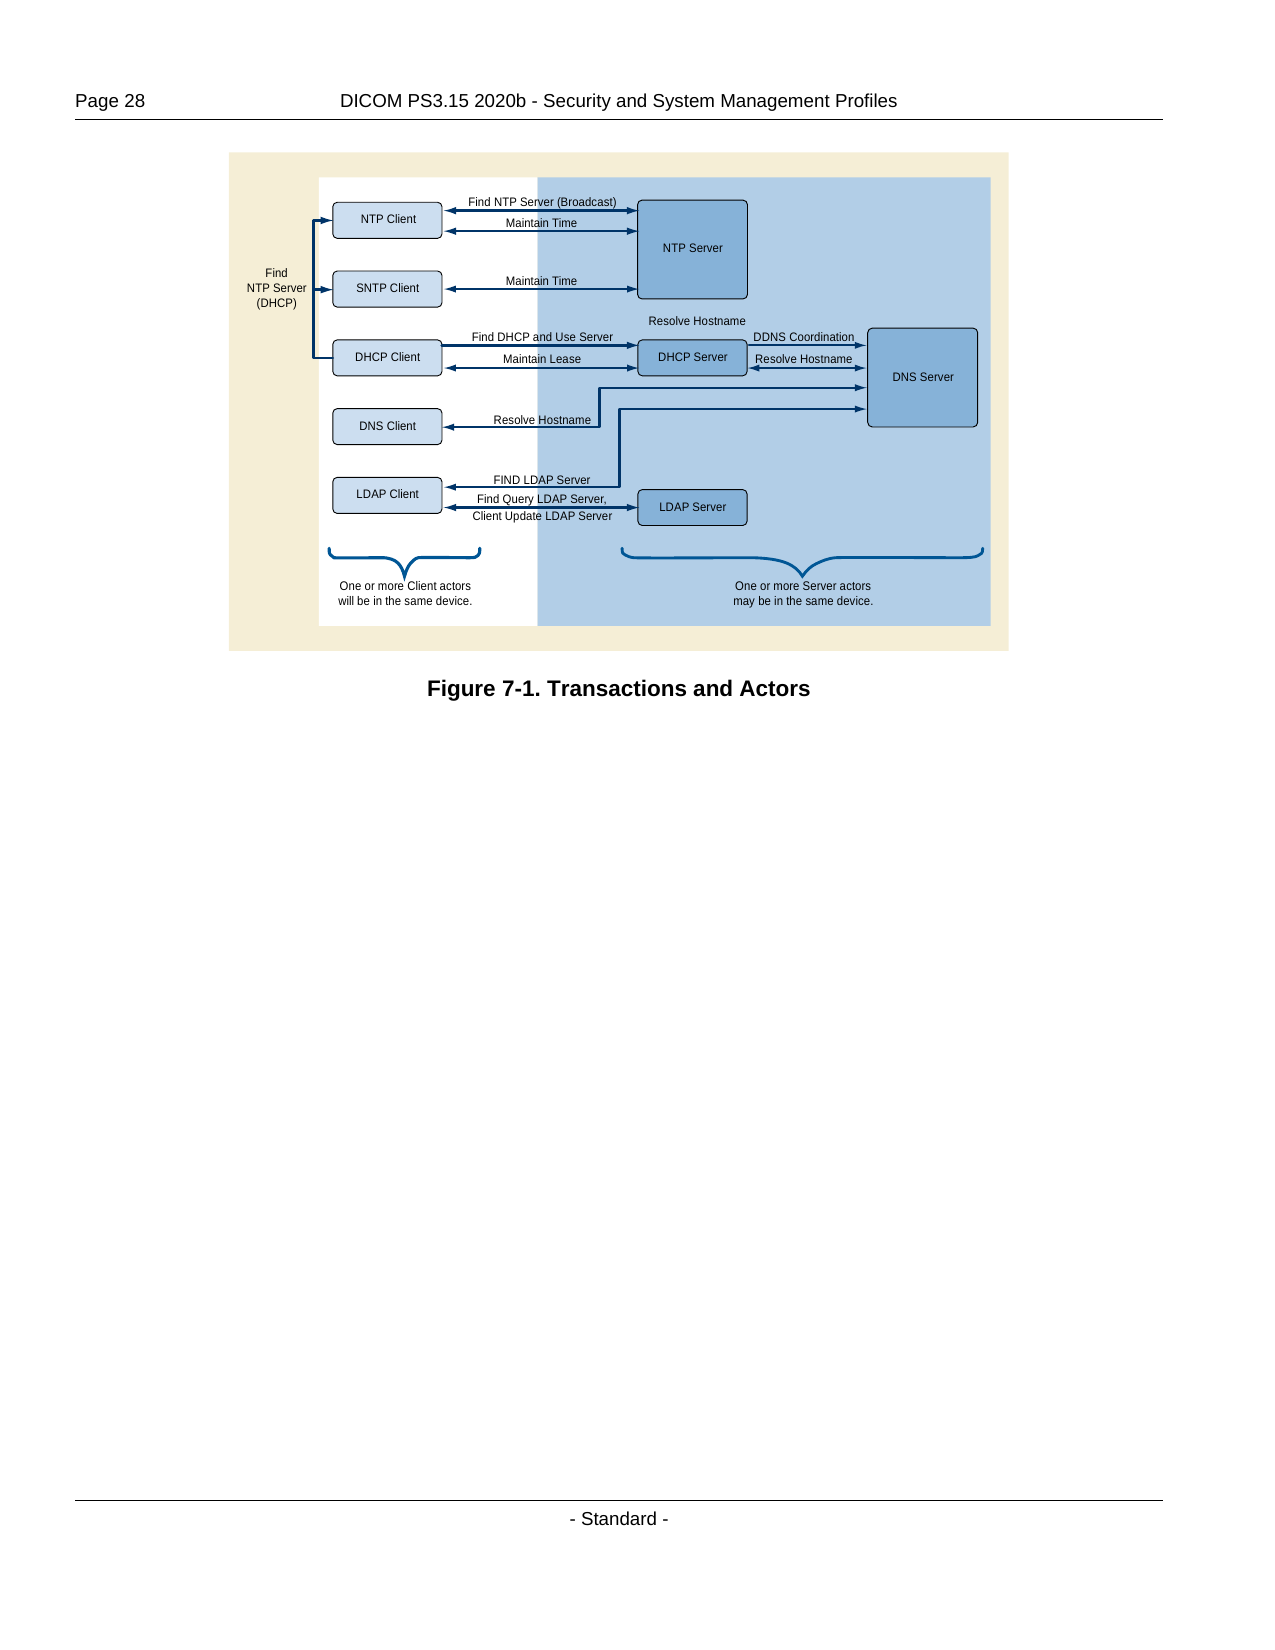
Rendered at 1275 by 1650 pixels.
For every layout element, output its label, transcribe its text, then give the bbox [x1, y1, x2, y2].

text Figure 7-1. Transactions and Actors [75, 676, 1162, 701]
